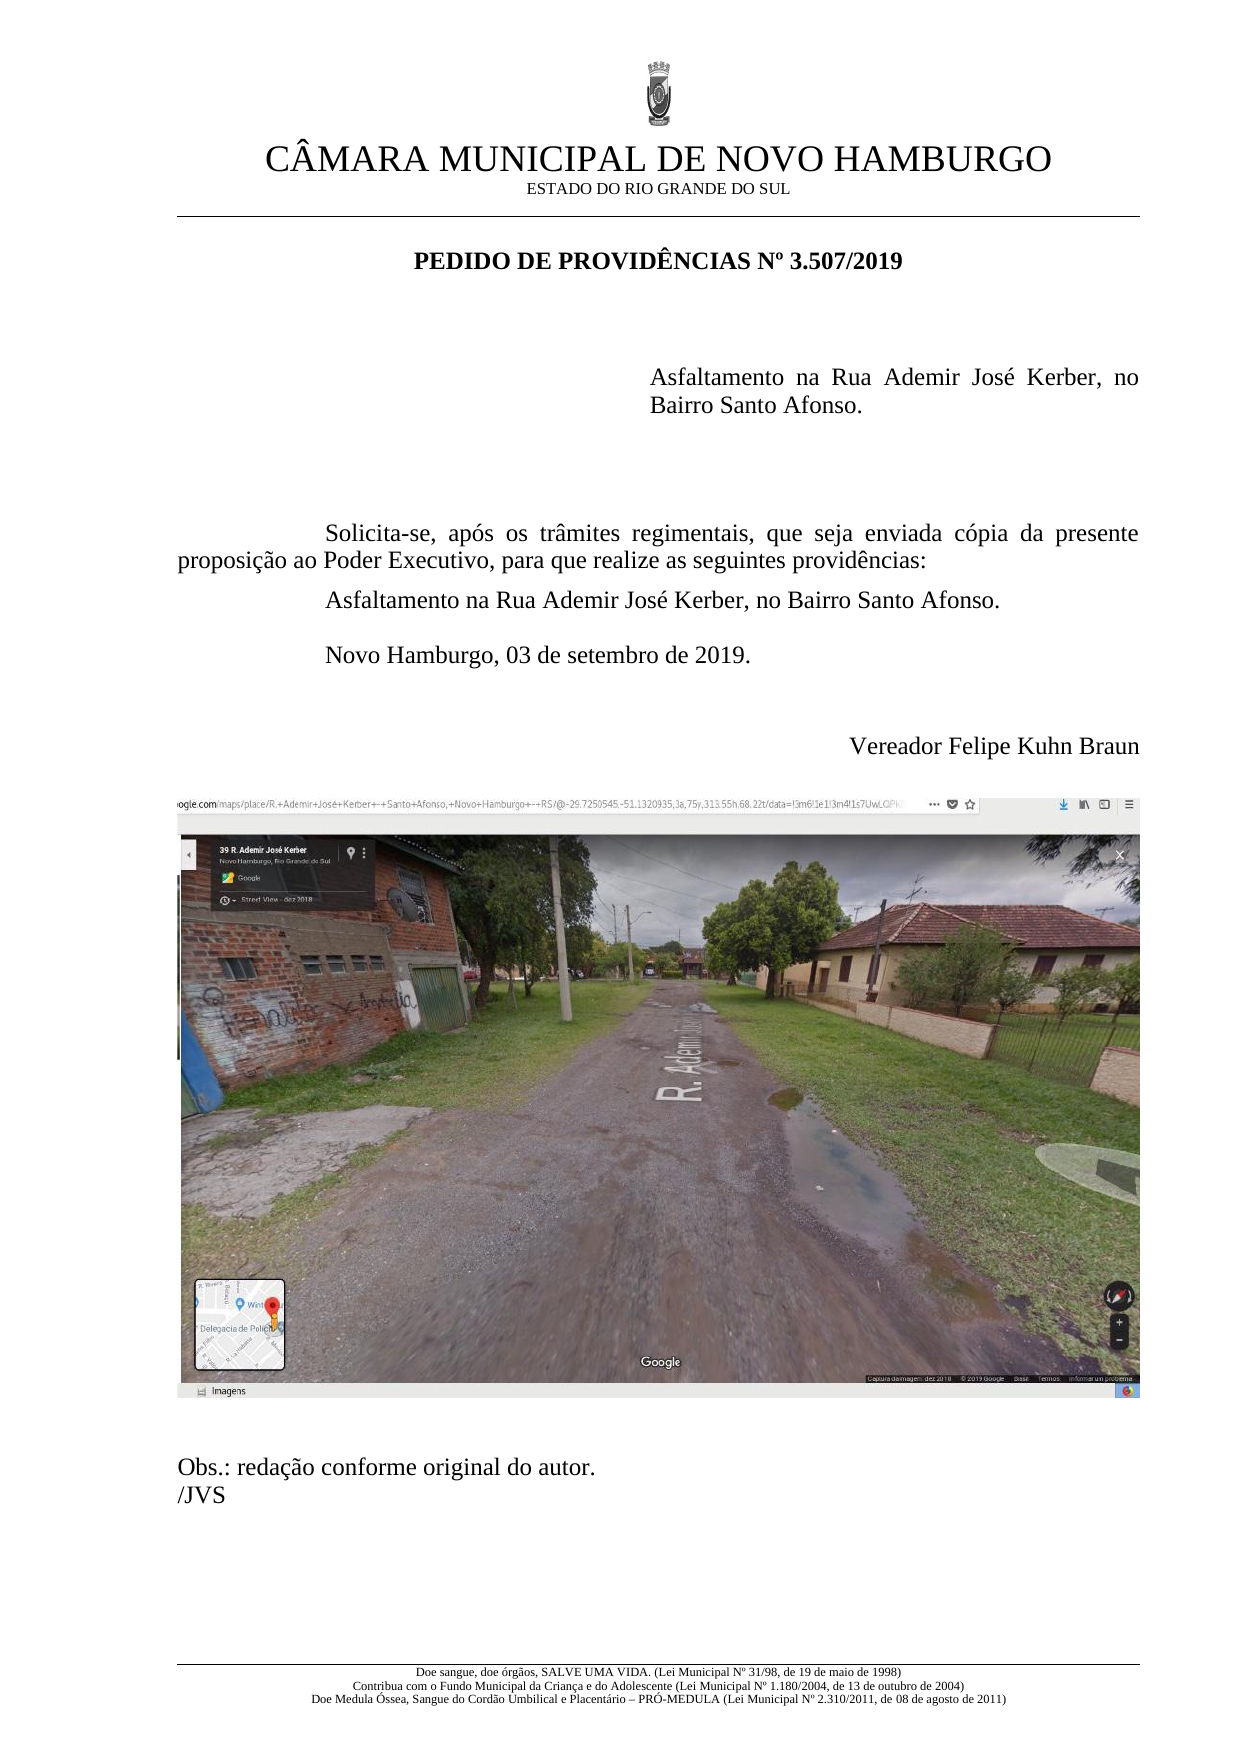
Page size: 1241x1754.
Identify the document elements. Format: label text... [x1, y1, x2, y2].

text PEDIDO DE PROVIDÊNCIAS Nº 3.507/2019 [177, 247, 1140, 274]
text /JVS [177, 1481, 1140, 1509]
text Solicita-se, após os trâmites regimentais, que seja enviada cópia da presente proposição ao Poder Executivo, para que realize as seguintes providências: [177, 519, 1140, 574]
picture [177, 798, 1140, 1398]
text Vereador Felipe Kuhn Braun [177, 732, 1140, 760]
text Asfaltamento na Rua Ademir José Kerber, no Bairro Santo Afonso. [649, 363, 1140, 418]
text Novo Hamburgo, 03 de setembro de 2019. [177, 641, 1140, 669]
text Asfaltamento na Rua Ademir José Kerber, no Bairro Santo Afonso. [177, 586, 1140, 614]
text Obs.: redação conforme original do autor. [177, 1453, 1140, 1481]
